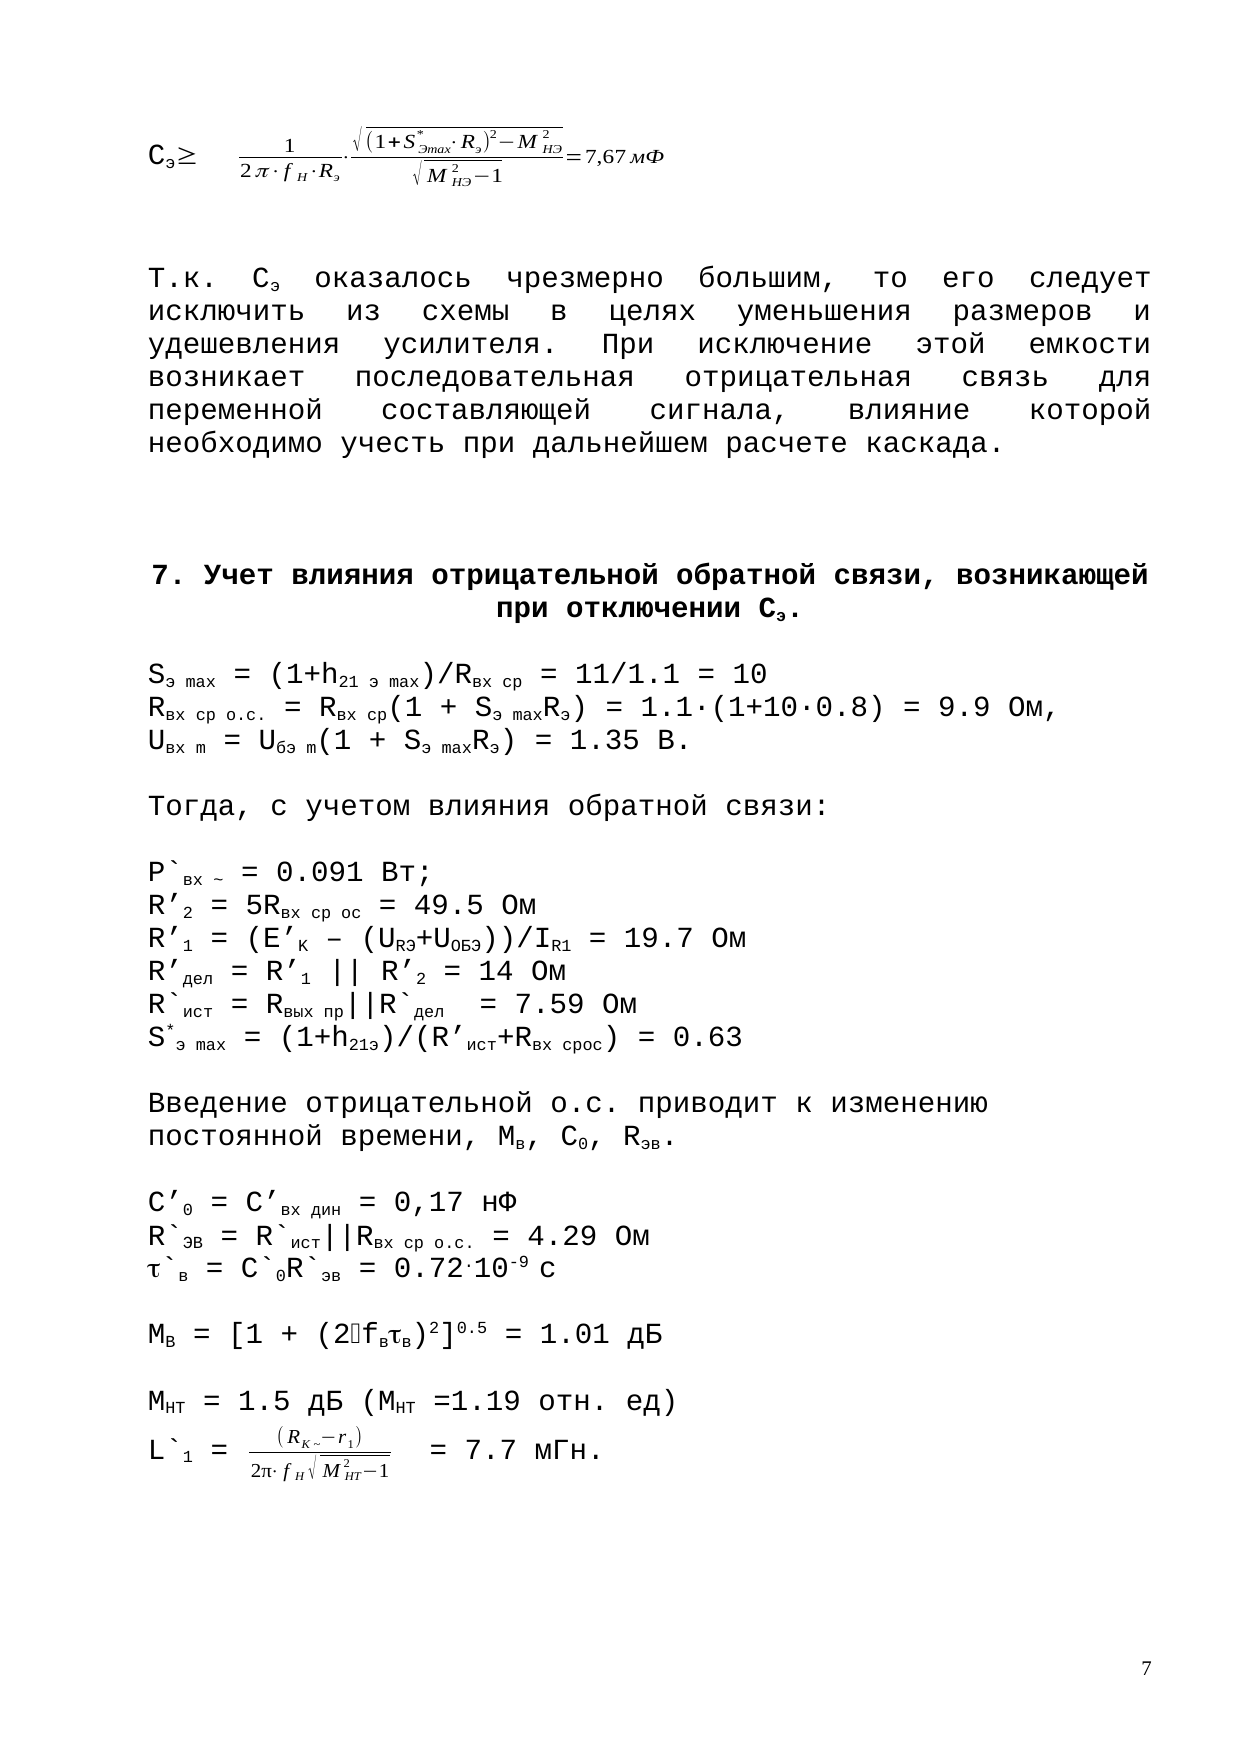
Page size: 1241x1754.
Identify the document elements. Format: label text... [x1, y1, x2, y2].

text Sэ max = (1+h21 э max)/Rвх ср = 11/1.1 = 10 [148, 659, 1152, 692]
text R`ист = Rвых пр||R`дел = 7.59 Ом [148, 989, 1152, 1022]
text Тогда, с учетом влияния обратной связи: [148, 791, 1152, 824]
text P`вх ~ = 0.091 Вт; [148, 857, 1152, 890]
text 7. Учет влияния отрицательной обратной связи, возникающей при отключении Cэ. [148, 560, 1152, 626]
text Введение отрицательной о.с. приводит к изменению постоянной времени, Мв, С0, Rэв. [148, 1088, 1152, 1154]
text R`ЭВ = R`ист||Rвх ср о.с. = 4.29 Ом [148, 1221, 1152, 1254]
text МНТ = 1.5 дБ (МНТ =1.19 отн. ед) [148, 1386, 1152, 1419]
text Т.к. Сэ оказалось чрезмерно большим, то его следует исключить из схемы в целях уменьшения размеров и удешевления усилителя. При исключение этой емкости возникает последовательная отрицательная связь для переменной составляющей сигнала, влияние которой необходимо учесть при дальнейшем расчете каскада. [148, 263, 1152, 461]
text С’0 = C’вх дин = 0,17 нФ [148, 1188, 1152, 1221]
text Сэ [148, 118, 1152, 197]
text МВ = [1 + (2fвв)2]0.5 = 1.01 дБ [148, 1320, 1152, 1353]
text R’1 = (E’K – (URЭ+UОБЭ))/IR1 = 19.7 Ом [148, 923, 1152, 956]
text R’дел = R’1 || R’2 = 14 Ом [148, 956, 1152, 989]
text `в = С`0R`эв = 0.72.10-9 с [148, 1254, 1152, 1287]
text L`1 = = 7.7 мГн. [148, 1419, 1152, 1491]
text Uвх m = Uбэ m(1 + Sэ maxRэ) = 1.35 В. [148, 725, 1152, 758]
text Rвх ср о.с. = Rвх ср(1 + Sэ maxRэ) = 1.1·(1+10·0.8) = 9.9 Ом, [148, 692, 1152, 725]
text R’2 = 5Rвх ср ос = 49.5 Ом [148, 890, 1152, 923]
text S*э max = (1+h21э)/(R’ист+Rвх срос) = 0.63 [148, 1022, 1152, 1056]
